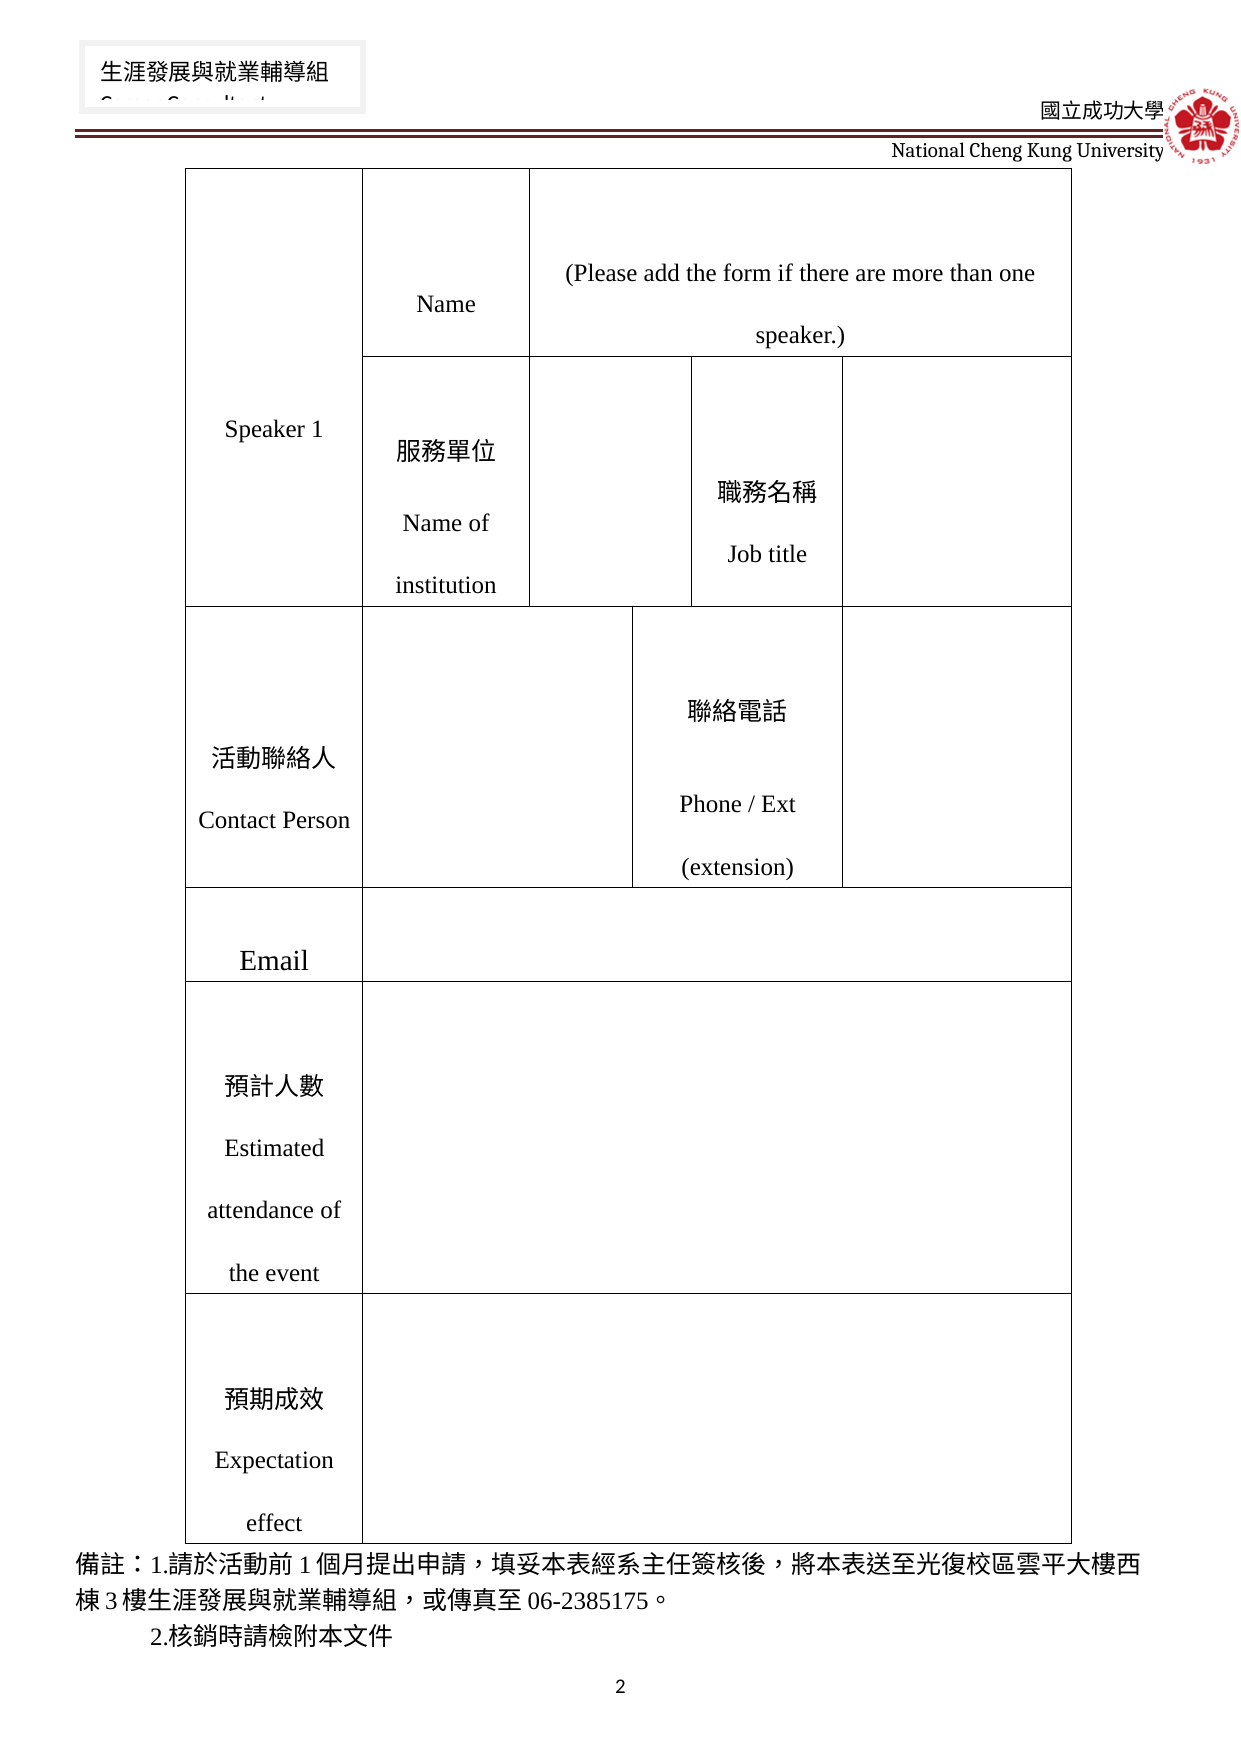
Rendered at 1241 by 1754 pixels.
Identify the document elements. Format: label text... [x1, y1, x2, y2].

text 備註：1.請於活動前1個月提出申請，填妥本表經系主任簽核後，將本表送至光復校區雲平大樓西棟3樓生涯發展與就業輔導組，或傳真至06-2385175。 [75, 1544, 1165, 1617]
table_cell 活動聯絡人Contact Person [186, 607, 362, 887]
table_cell 聯絡電話 Phone / Ext (extension) [633, 607, 842, 887]
table_cell 職務名稱 Job title [692, 357, 842, 606]
table_cell Speaker 1 [186, 169, 362, 606]
table_cell [530, 357, 691, 606]
table_cell [843, 357, 1071, 606]
table_cell [363, 1294, 1071, 1543]
text 2.核銷時請檢附本文件 [75, 1617, 1165, 1653]
table_cell 預計人數 Estimated attendance of the event [186, 982, 362, 1293]
table_cell Name [363, 169, 529, 356]
table_cell 服務單位 Name of institution [363, 357, 529, 606]
table_cell [363, 888, 1071, 981]
table_cell Email [186, 888, 362, 981]
table_cell (Please add the form if there are more than one speaker.) [530, 169, 1071, 356]
table_cell [843, 607, 1071, 887]
table_cell 預期成效 Expectation effect [186, 1294, 362, 1543]
table_cell [363, 982, 1071, 1293]
table_cell [363, 607, 632, 887]
